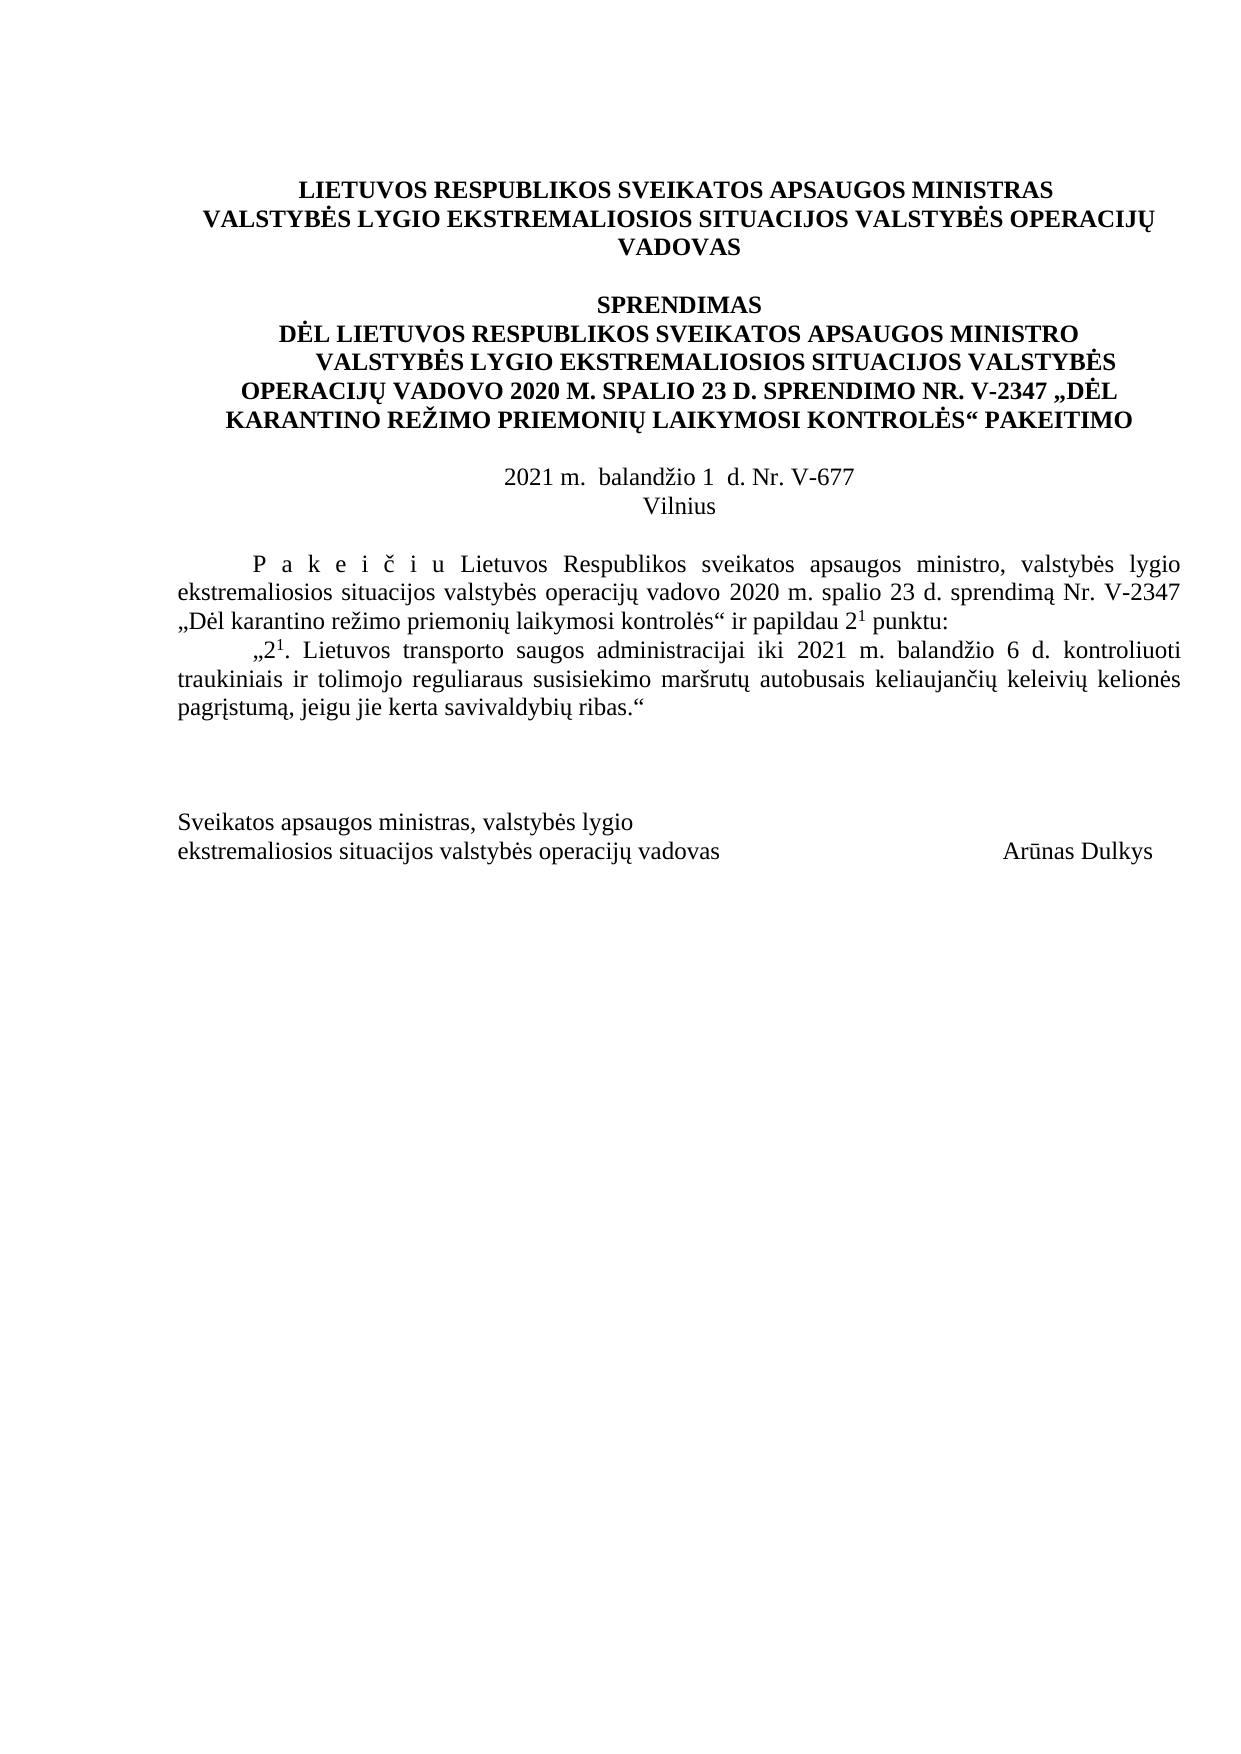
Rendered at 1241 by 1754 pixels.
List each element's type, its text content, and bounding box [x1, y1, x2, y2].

text P a k e i č i u Lietuvos Respublikos sveikatos apsaugos ministro, valstybės lygio ekstremaliosios situacijos valstybės operacijų vadovo 2020 m. spalio 23 d. sprendimą Nr. V-2347 „Dėl karantino režimo priemonių laikymosi kontrolės“ ir papildau 21 punktu: [177, 549, 1181, 635]
text VALSTYBĖS LYGIO EKSTREMALIOSIOS SITUACIJOS VALSTYBĖS OPERACIJŲ VADOVO 2020 M. SPALIO 23 D. SPRENDIMO NR. V-2347 „DĖL KARANTINO REŽIMO PRIEMONIŲ LAIKYMOSI KONTROLĖS“ pakeitimo [177, 347, 1181, 434]
text 2021 m. balandžio 1 d. Nr. V-677 [177, 462, 1181, 491]
text Vilnius [177, 491, 1181, 520]
text „21. Lietuvos transporto saugos administracijai iki 2021 m. balandžio 6 d. kontroliuoti traukiniais ir tolimojo reguliaraus susisiekimo maršrutų autobusais keliaujančių keleivių kelionės pagrįstumą, jeigu jie kerta savivaldybių ribas.“ [177, 635, 1181, 721]
text SPRENDIMAS [177, 290, 1181, 319]
text DĖL LIETUVOS RESPUBLIKOS SVEIKATOS APSAUGOS MINISTRO [177, 319, 1181, 347]
text VALSTYBĖS LYGIO EKSTREMALIOSIOS SITUACIJOS VALSTYBĖS OPERACIJŲ VADOVAS [177, 204, 1181, 261]
text ekstremaliosios situacijos valstybės operacijų vadovas Arūnas Dulkys [177, 836, 1181, 865]
text LIETUVOS RESPUBLIKOS SVEIKATOS APSAUGOS MINISTRAS [177, 175, 1181, 204]
text Sveikatos apsaugos ministras, valstybės lygio [177, 807, 1181, 836]
